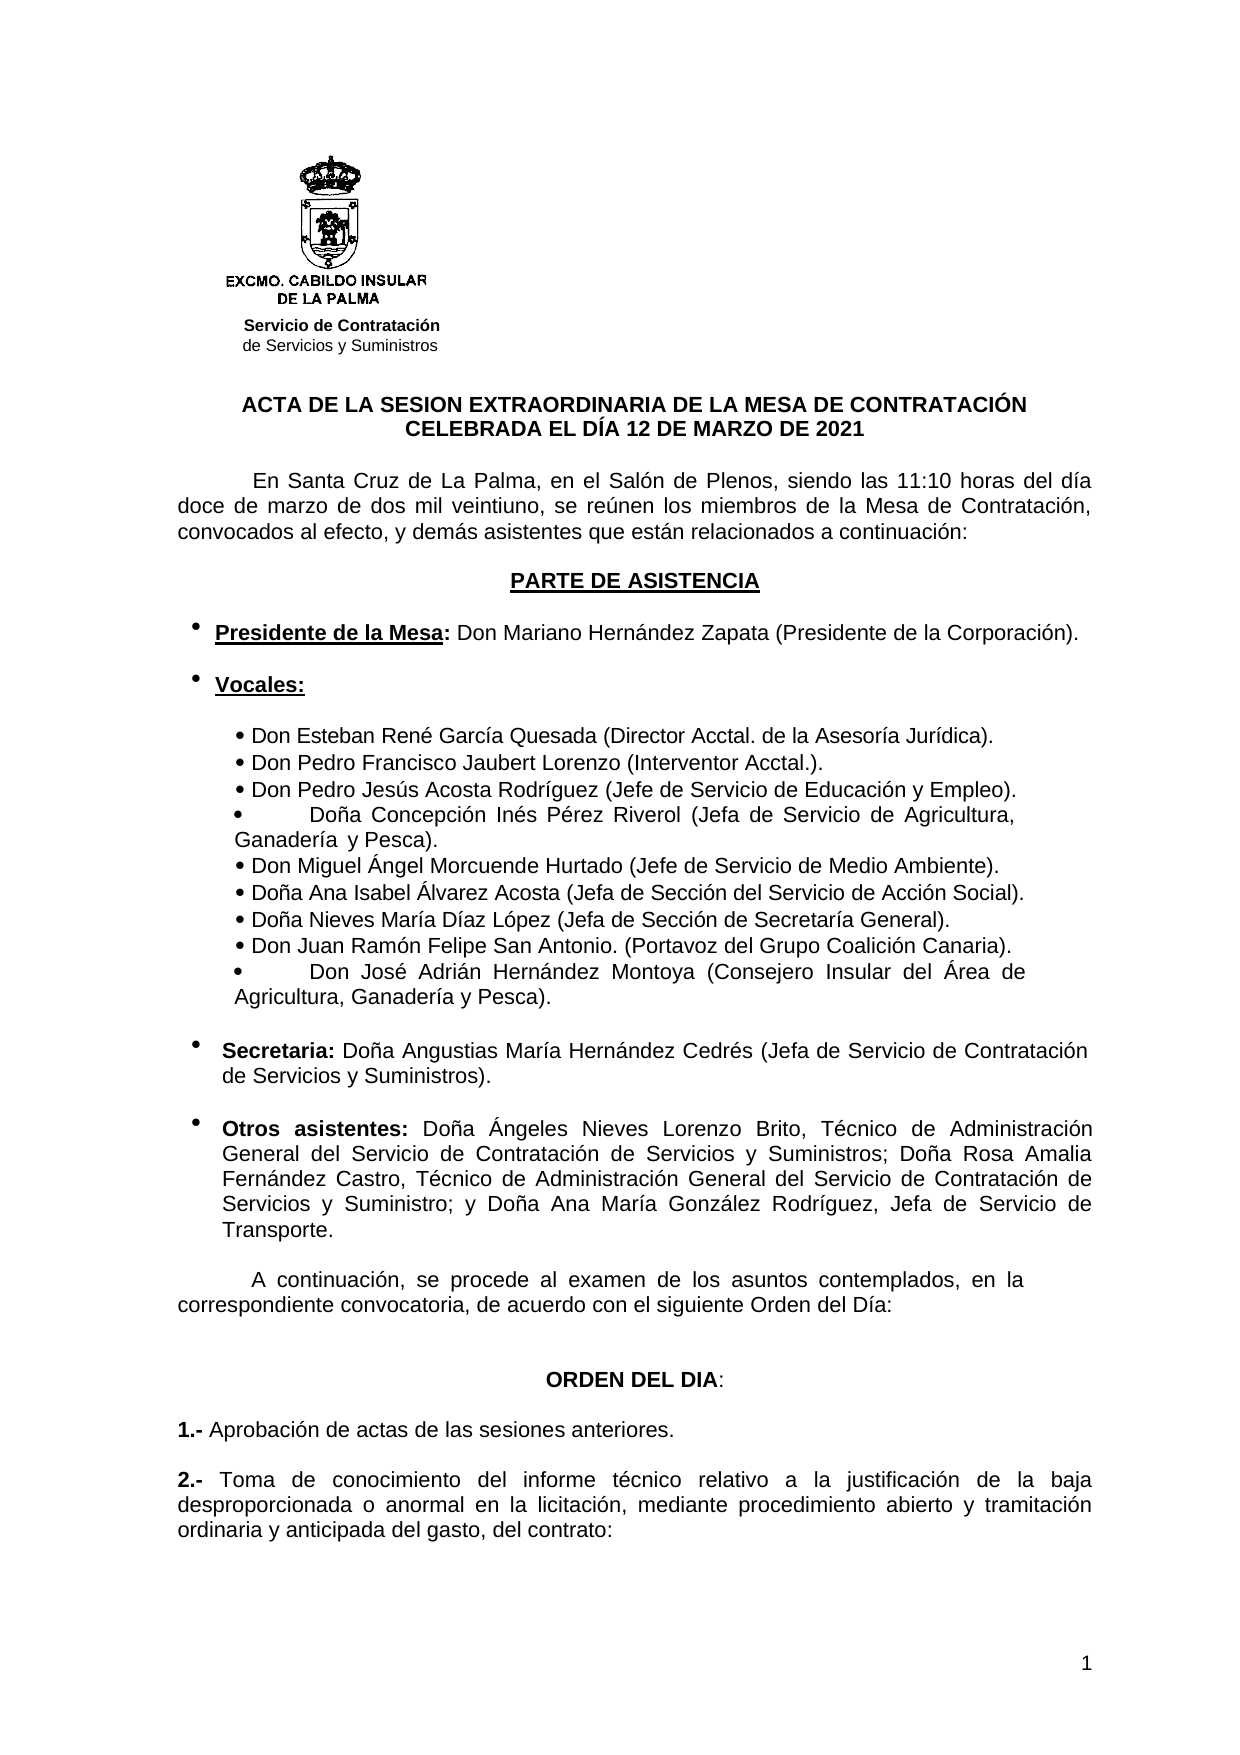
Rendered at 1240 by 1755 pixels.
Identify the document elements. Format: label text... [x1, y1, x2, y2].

list Don Esteban René García Quesada (Director Acctal. de la Asesoría Jurídica). [236, 723, 1095, 749]
list Doña Nieves María Díaz López (Jefa de Sección de Secretaría General). [236, 906, 1095, 933]
list Don José Adrián Hernández Montoya (Consejero Insular del Área de Agricultura, Ganadería y Pesca). [234, 959, 1093, 1009]
text Servicio de Contratación [244, 316, 442, 335]
list Doña Concepción Inés Pérez Riverol (Jefa de Servicio de Agricultura, Ganadería y Pesca). [234, 803, 1093, 852]
text  [192, 619, 204, 639]
text  [192, 1115, 204, 1134]
list Don Pedro Jesús Acosta Rodríguez (Jefe de Servicio de Educación y Empleo). [236, 776, 1095, 803]
text 2.- Toma de conocimiento del informe técnico relativo a la justificación de la baja desproporcionada o anormal en la licitación, mediante procedimiento abierto y tramitación ordinaria y anticipada del gasto, del contrato: [177, 1468, 1093, 1542]
text PARTE DE ASISTENCIA [510, 568, 762, 593]
list Don Miguel Ángel Morcuende Hurtado (Jefe de Servicio de Medio Ambiente). [236, 853, 1095, 879]
text  [192, 671, 204, 691]
text 1.- Aprobación de actas de las sesiones anteriores. [177, 1417, 677, 1443]
text En Santa Cruz de La Palma, en el Salón de Plenos, siendo las 11:10 horas del día doce de marzo de dos mil veintiuno, se reúnen los miembros de la Mesa de Contratación, convocados al efecto, y demás asistentes que están relacionados a continuación: [177, 468, 1093, 544]
text Presidente de la Mesa: Don Mariano Hernández Zapata (Presidente de la Corporación). [215, 620, 1082, 645]
text 1 [1081, 1651, 1094, 1675]
text de Servicios y Suministros [242, 335, 442, 354]
text Otros asistentes: Doña Ángeles Nieves Lorenzo Brito, Técnico de Administración General del Servicio de Contratación de Servicios y Suministros; Doña Rosa Amalia Fernández Castro, Técnico de Administración General del Servicio de Contratación de Servicios y Suministro; y Doña Ana María González Rodríguez, Jefa de Servicio de Transporte. [222, 1116, 1093, 1242]
list Don Pedro Francisco Jaubert Lorenzo (Interventor Acctal.). [236, 749, 1095, 776]
text ORDEN DEL DIA: [546, 1367, 726, 1392]
text Vocales: [215, 672, 307, 697]
text ACTA DE LA SESION EXTRAORDINARIA DE LA MESA DE CONTRATACIÓN CELEBRADA EL DÍA 12 DE MARZO DE 2021 [241, 393, 1028, 441]
list Doña Ana Isabel Álvarez Acosta (Jefa de Sección del Servicio de Acción Social). [236, 879, 1095, 906]
list Don Juan Ramón Felipe San Antonio. (Portavoz del Grupo Coalición Canaria). [236, 933, 1095, 959]
text Secretaria: Doña Angustias María Hernández Cedrés (Jefa de Servicio de Contratación de Servicios y Suministros). [222, 1039, 1095, 1088]
text  [192, 1038, 204, 1058]
text A continuación, se procede al examen de los asuntos contemplados, en la correspondiente convocatoria, de acuerdo con el siguiente Orden del Día: [177, 1267, 1095, 1318]
